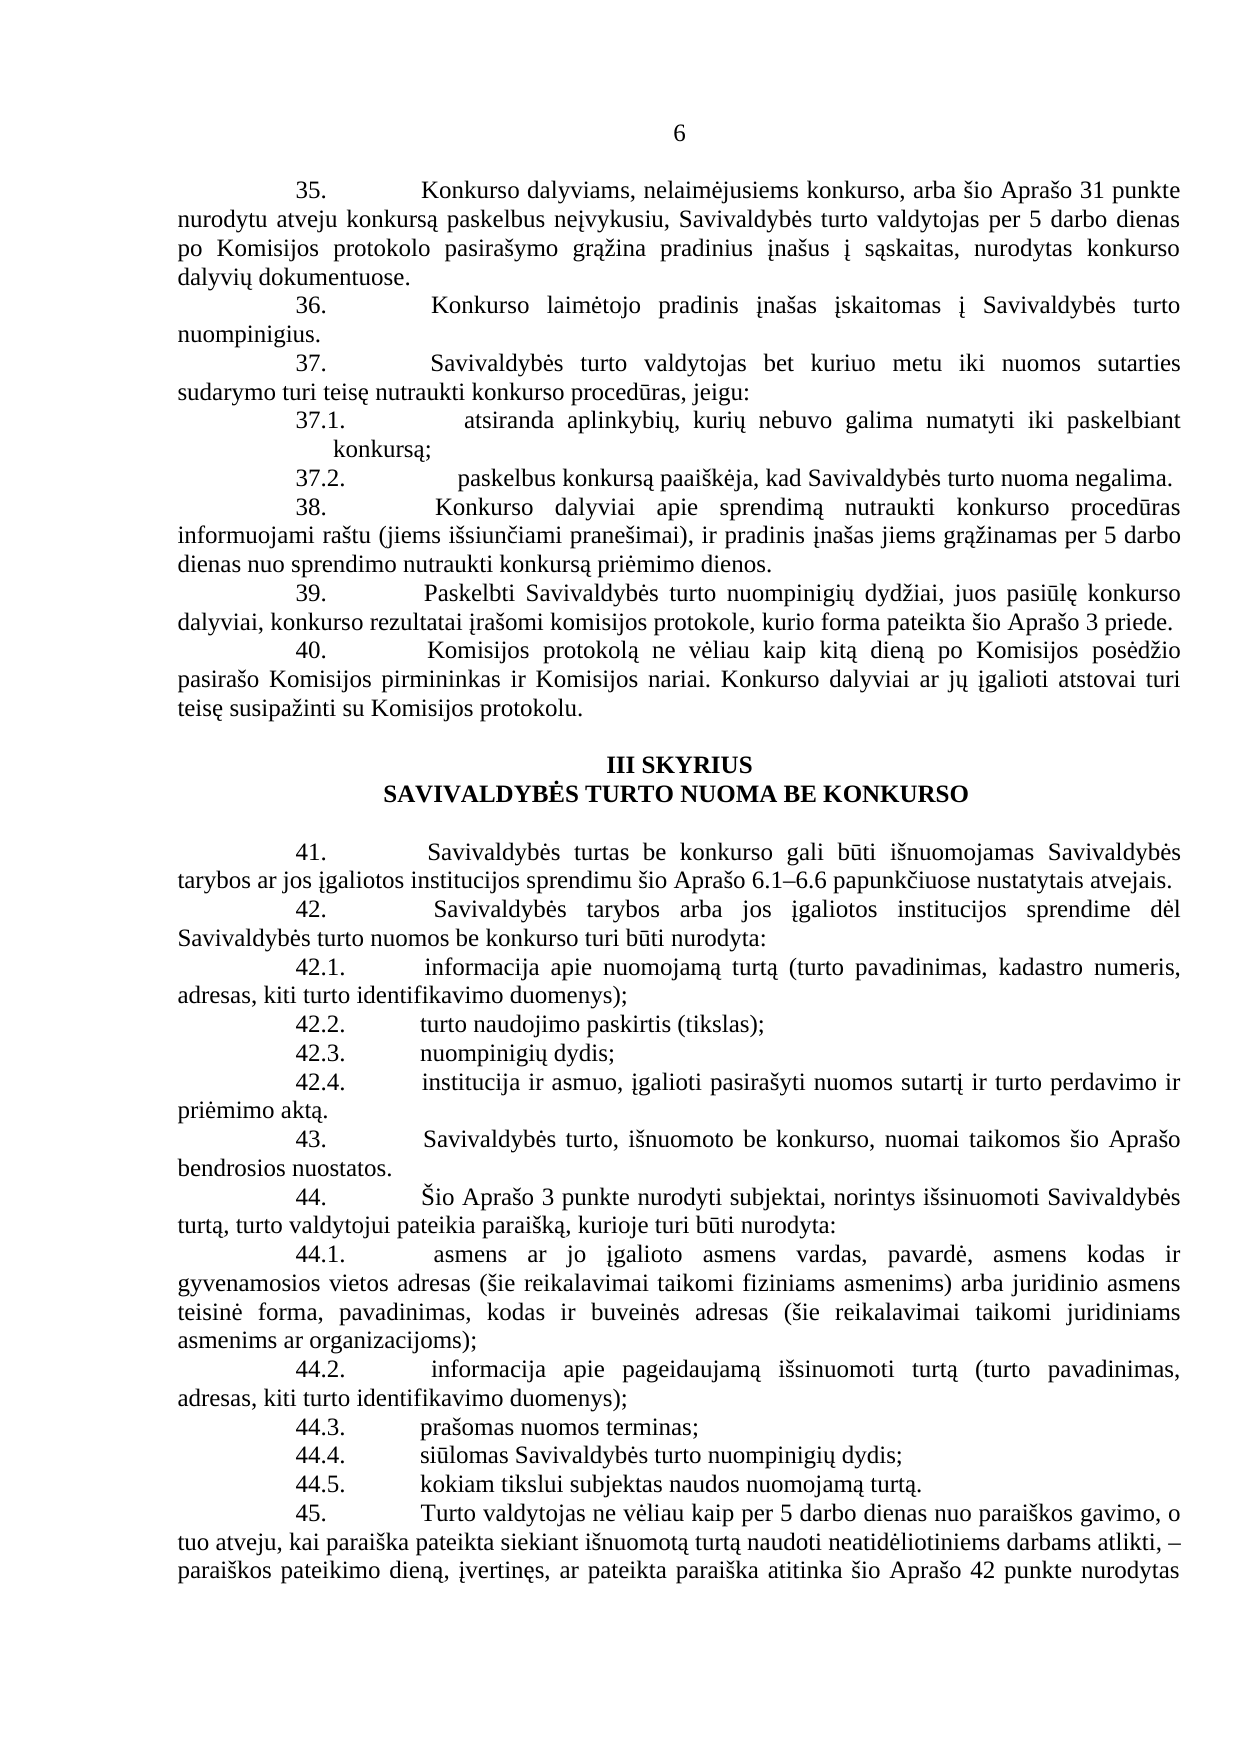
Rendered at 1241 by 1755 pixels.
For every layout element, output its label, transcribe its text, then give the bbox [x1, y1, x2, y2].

text 44.4. siūlomas Savivaldybės turto nuompinigių dydis; [177, 1441, 1181, 1469]
text 36. Konkurso laimėtojo pradinis įnašas įskaitomas į Savivaldybės turto nuompinigius. [177, 291, 1181, 348]
text 43. Savivaldybės turto, išnuomoto be konkurso, nuomai taikomos šio Aprašo bendrosios nuostatos. [177, 1124, 1181, 1182]
text 41. Savivaldybės turtas be konkurso gali būti išnuomojamas Savivaldybės tarybos ar jos įgaliotos institucijos sprendimu šio Aprašo 6.1–6.6 papunkčiuose nustatytais atvejais. [177, 837, 1181, 894]
text 44.1. asmens ar jo įgalioto asmens vardas, pavardė, asmens kodas ir gyvenamosios vietos adresas (šie reikalavimai taikomi fiziniams asmenims) arba juridinio asmens teisinė forma, pavadinimas, kodas ir buveinės adresas (šie reikalavimai taikomi juridiniams asmenims ar organizacijoms); [177, 1239, 1181, 1354]
text 42.2. turto naudojimo paskirtis (tikslas); [177, 1009, 1181, 1038]
text 44.5. kokiam tikslui subjektas naudos nuomojamą turtą. [177, 1469, 1181, 1498]
text 42.1. informacija apie nuomojamą turtą (turto pavadinimas, kadastro numeris, adresas, kiti turto identifikavimo duomenys); [177, 952, 1181, 1009]
text SAVIVALDYBĖS TURTO NUOMA BE KONKURSO [177, 779, 1181, 808]
text III SKYRIUS [177, 751, 1181, 779]
text 40. Komisijos protokolą ne vėliau kaip kitą dieną po Komisijos posėdžio pasirašo Komisijos pirmininkas ir Komisijos nariai. Konkurso dalyviai ar jų įgalioti atstovai turi teisę susipažinti su Komisijos protokolu. [177, 636, 1181, 722]
text 35. Konkurso dalyviams, nelaimėjusiems konkurso, arba šio Aprašo 31 punkte nurodytu atveju konkursą paskelbus neįvykusiu, Savivaldybės turto valdytojas per 5 darbo dienas po Komisijos protokolo pasirašymo grąžina pradinius įnašus į sąskaitas, nurodytas konkurso dalyvių dokumentuose. [177, 176, 1181, 291]
text 44. Šio Aprašo 3 punkte nurodyti subjektai, norintys išsinuomoti Savivaldybės turtą, turto valdytojui pateikia paraišką, kurioje turi būti nurodyta: [177, 1182, 1181, 1239]
text 45. Turto valdytojas ne vėliau kaip per 5 darbo dienas nuo paraiškos gavimo, o tuo atveju, kai paraiška pateikta siekiant išnuomotą turtą naudoti neatidėliotiniems darbams atlikti, – paraiškos pateikimo dieną, įvertinęs, ar pateikta paraiška atitinka šio Aprašo 42 punkte nurodytas [177, 1498, 1181, 1584]
text 42.3. nuompinigių dydis; [177, 1038, 1181, 1067]
text 42. Savivaldybės tarybos arba jos įgaliotos institucijos sprendime dėl Savivaldybės turto nuomos be konkurso turi būti nurodyta: [177, 894, 1181, 952]
text 44.3. prašomas nuomos terminas; [177, 1412, 1181, 1441]
text 44.2. informacija apie pageidaujamą išsinuomoti turtą (turto pavadinimas, adresas, kiti turto identifikavimo duomenys); [177, 1354, 1181, 1412]
text 37. Savivaldybės turto valdytojas bet kuriuo metu iki nuomos sutarties sudarymo turi teisę nutraukti konkurso procedūras, jeigu: [177, 348, 1181, 406]
text 39. Paskelbti Savivaldybės turto nuompinigių dydžiai, juos pasiūlę konkurso dalyviai, konkurso rezultatai įrašomi komisijos protokole, kurio forma pateikta šio Aprašo 3 priede. [177, 578, 1181, 636]
text 42.4. institucija ir asmuo, įgalioti pasirašyti nuomos sutartį ir turto perdavimo ir priėmimo aktą. [177, 1067, 1181, 1124]
text 38. Konkurso dalyviai apie sprendimą nutraukti konkurso procedūras informuojami raštu (jiems išsiunčiami pranešimai), ir pradinis įnašas jiems grąžinamas per 5 darbo dienas nuo sprendimo nutraukti konkursą priėmimo dienos. [177, 492, 1181, 578]
text 37.2. paskelbus konkursą paaiškėja, kad Savivaldybės turto nuoma negalima. [295, 463, 1181, 492]
text 37.1. atsiranda aplinkybių, kurių nebuvo galima numatyti iki paskelbiant konkursą; [295, 406, 1181, 463]
